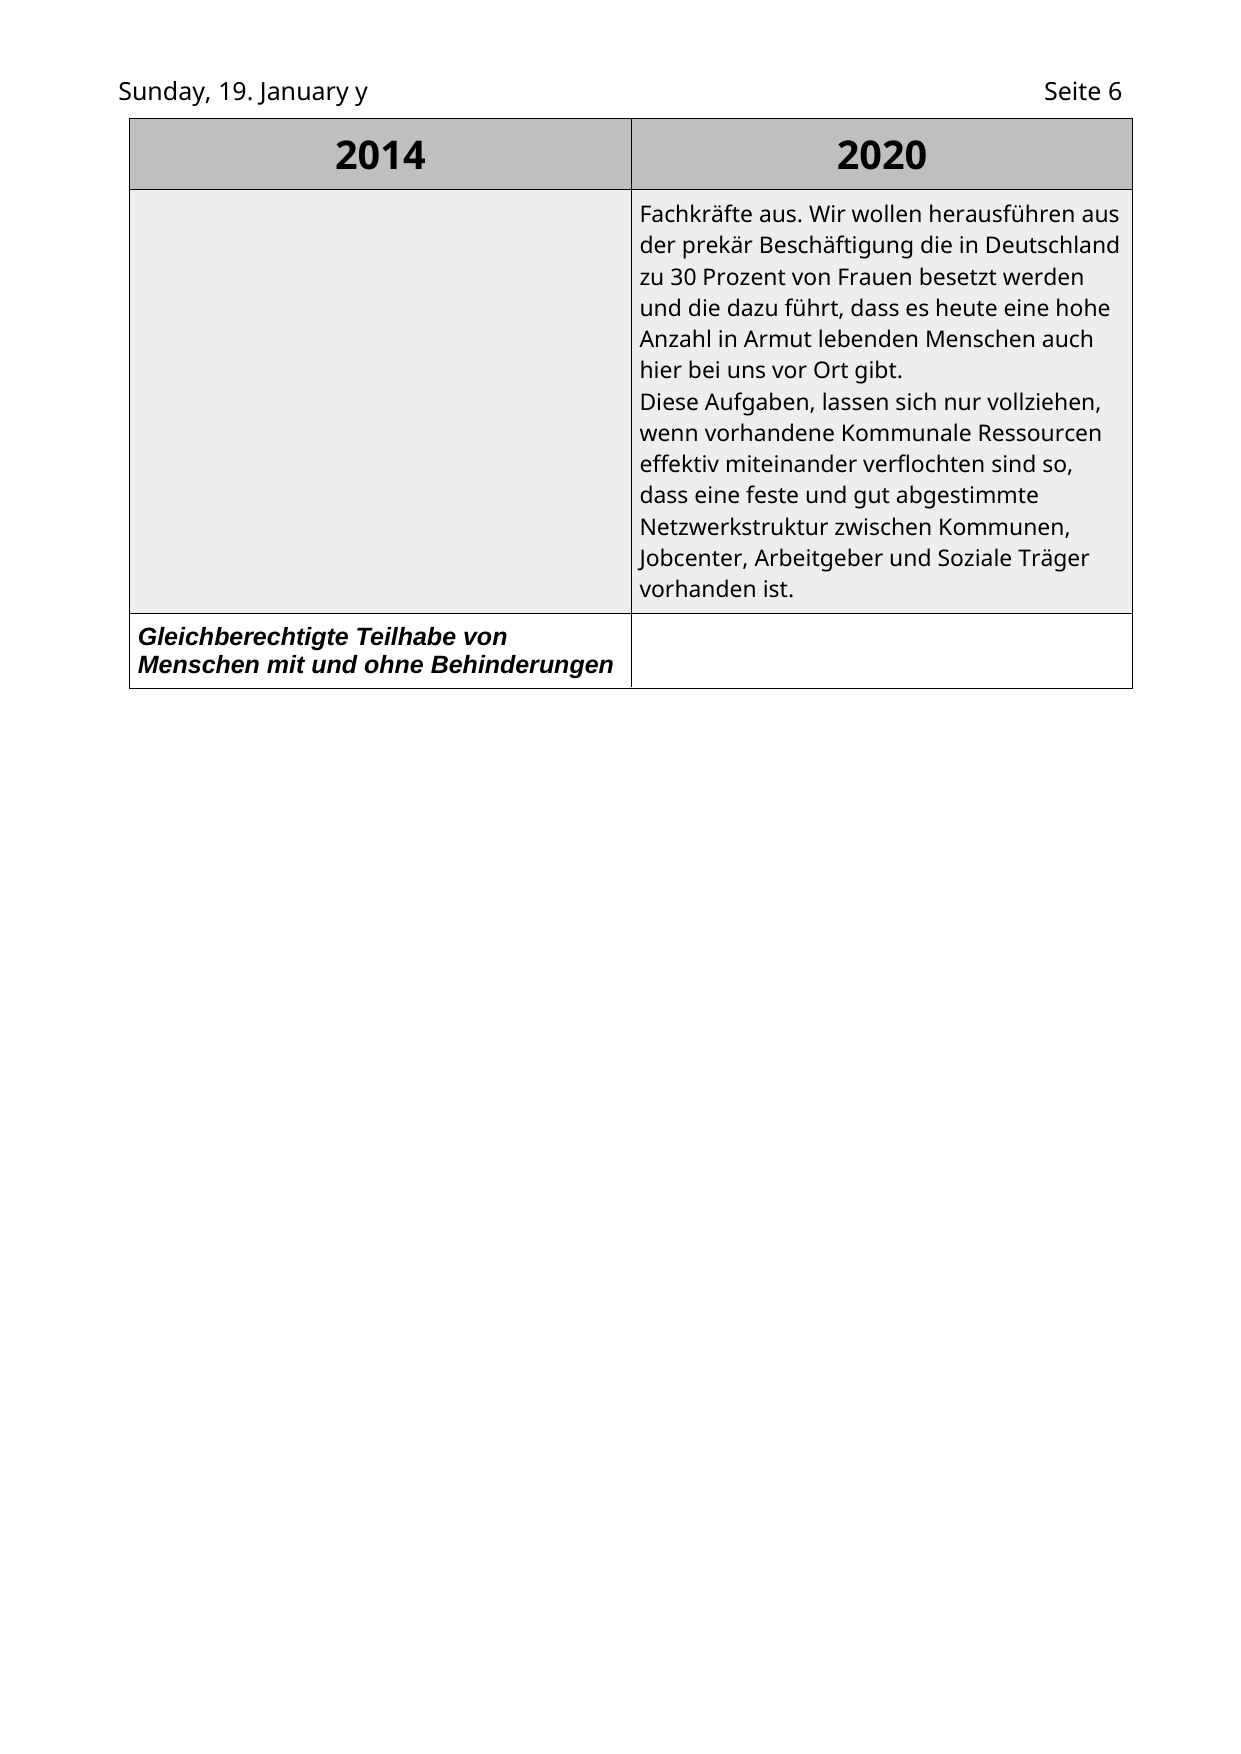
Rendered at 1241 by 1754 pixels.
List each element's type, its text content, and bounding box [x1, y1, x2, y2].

table_cell Gleichberechtigte Teilhabe von Menschen mit und ohne Behinderungen [130, 614, 631, 687]
table_header 2014 [130, 119, 631, 189]
table_cell [632, 614, 1132, 687]
table_header 2020 [632, 119, 1132, 189]
table_cell [130, 190, 631, 613]
table_cell Fachkräfte aus. Wir wollen herausführen aus der prekär Beschäftigung die in Deutschland zu 30 Prozent von Frauen besetzt werden und die dazu führt, dass es heute eine hohe Anzahl in Armut lebenden Menschen auch hier bei uns vor Ort gibt. Diese Aufgaben, lassen sich nur vollziehen, wenn vorhandene Kommunale Ressourcen effektiv miteinander verflochten sind so, dass eine feste und gut abgestimmte Netzwerkstruktur zwischen Kommunen, Jobcenter, Arbeitgeber und Soziale Träger vorhanden ist. [632, 190, 1132, 613]
